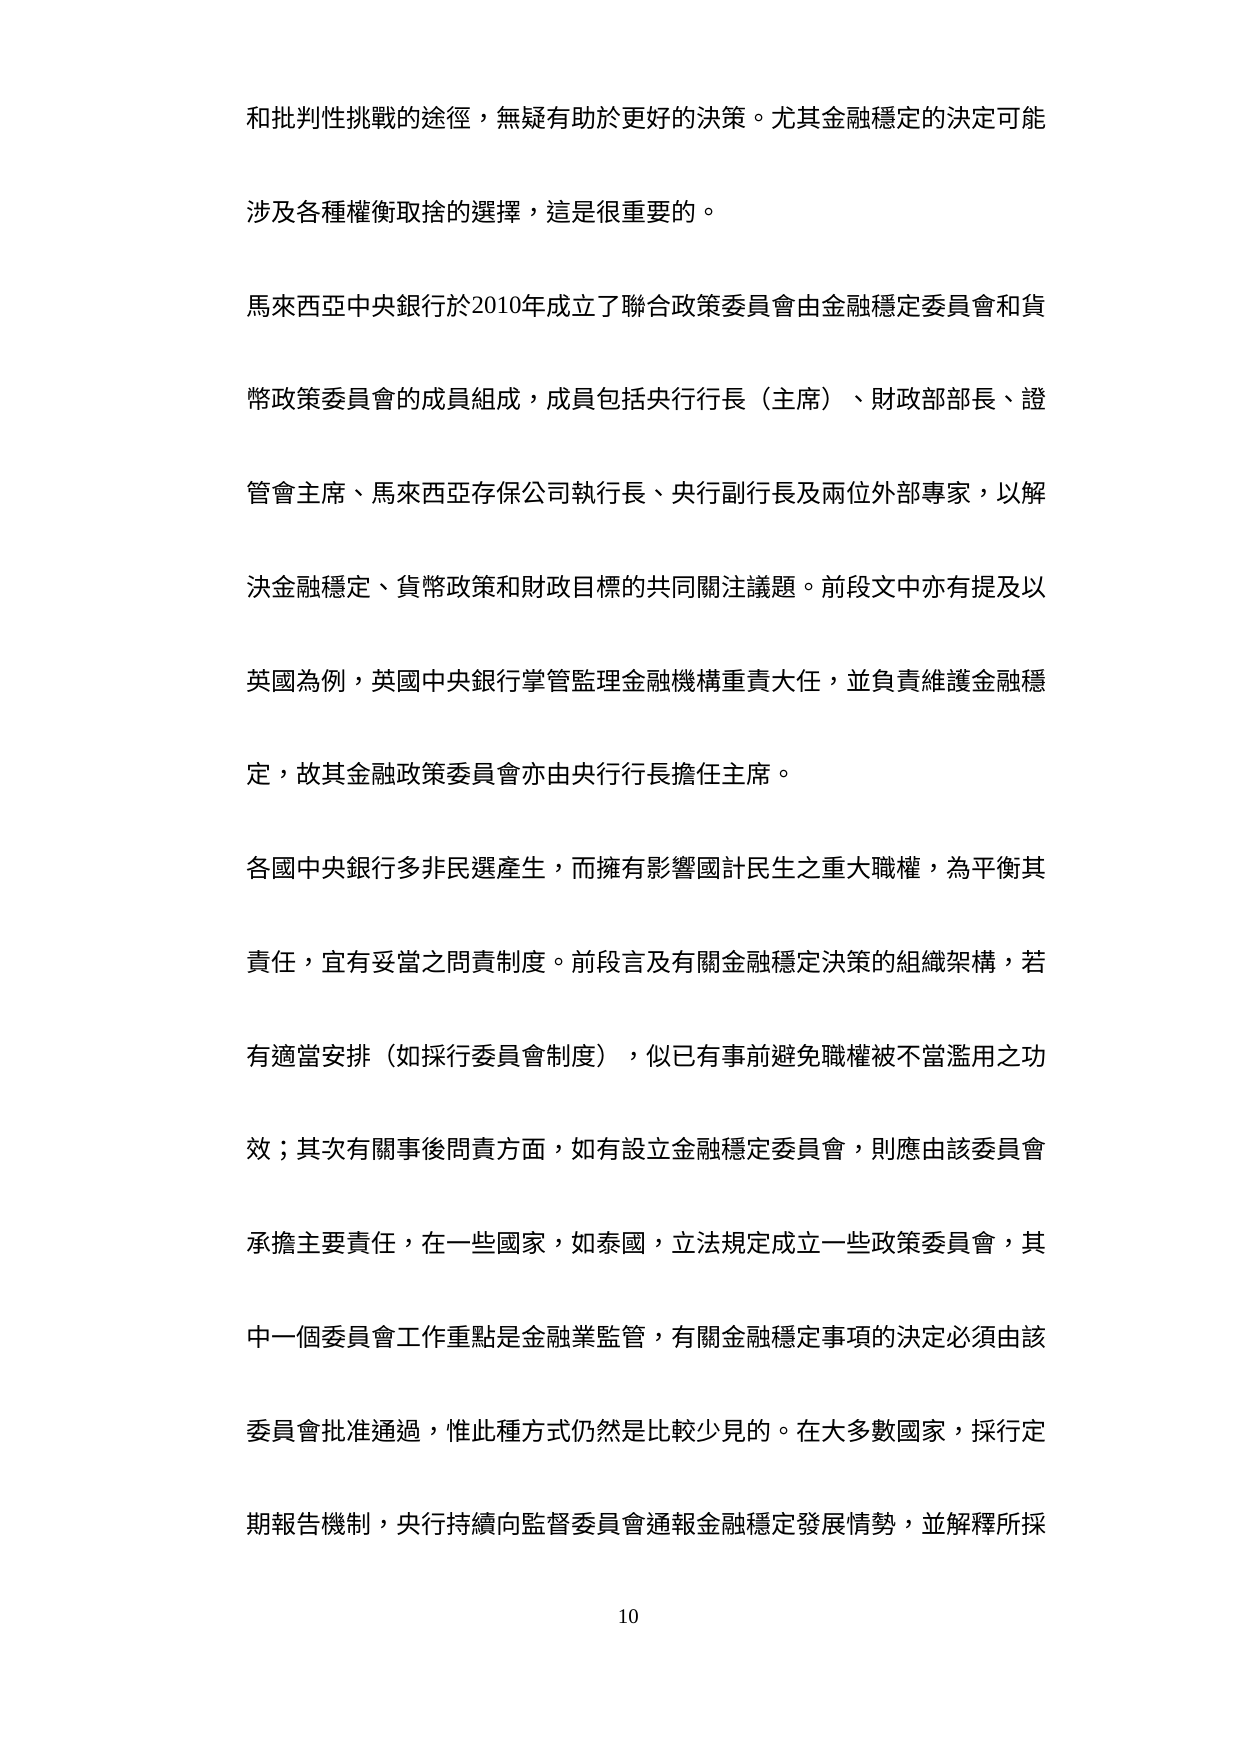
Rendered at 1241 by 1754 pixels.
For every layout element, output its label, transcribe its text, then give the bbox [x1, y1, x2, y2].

text 和批判性挑戰的途徑，無疑有助於更好的決策。尤其金融穩定的決定可能涉及各種權衡取捨的選擇，這是很重要的。 [246, 75, 1069, 231]
text 馬來西亞中央銀行於2010年成立了聯合政策委員會由金融穩定委員會和貨幣政策委員會的成員組成，成員包括央行行長（主席）、財政部部長、證管會主席、馬來西亞存保公司執行長、央行副行長及兩位外部專家，以解決金融穩定、貨幣政策和財政目標的共同關注議題。前段文中亦有提及以英國為例，英國中央銀行掌管監理金融機構重責大任，並負責維護金融穩定，故其金融政策委員會亦由央行行長擔任主席。 [246, 262, 1069, 794]
text 各國中央銀行多非民選產生，而擁有影響國計民生之重大職權，為平衡其責任，宜有妥當之問責制度。前段言及有關金融穩定決策的組織架構，若有適當安排（如採行委員會制度），似已有事前避免職權被不當濫用之功效；其次有關事後問責方面，如有設立金融穩定委員會，則應由該委員會承擔主要責任，在一些國家，如泰國，立法規定成立一些政策委員會，其中一個委員會工作重點是金融業監管，有關金融穩定事項的決定必須由該委員會批准通過，惟此種方式仍然是比較少見的。在大多數國家，採行定期報告機制，央行持續向監督委員會通報金融穩定發展情勢，並解釋所採 [246, 825, 1069, 1544]
